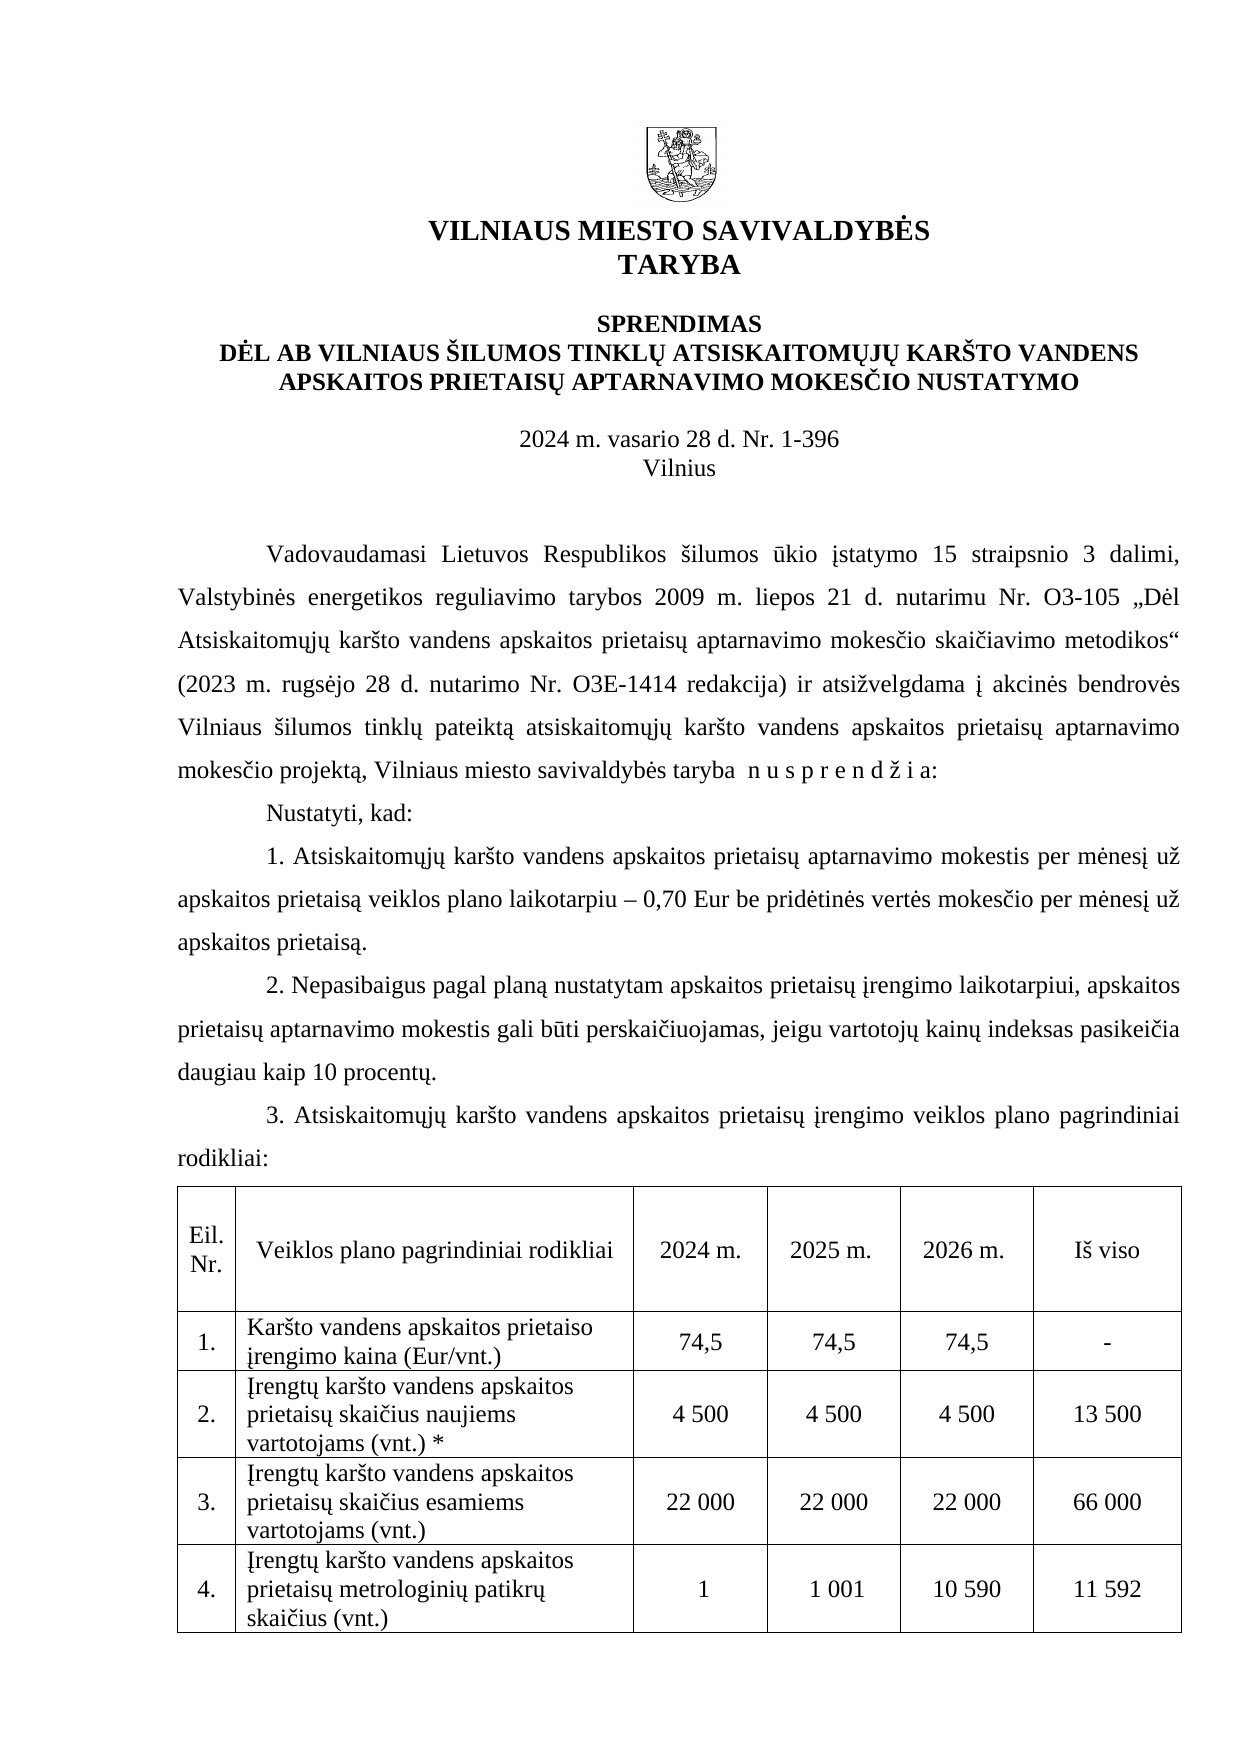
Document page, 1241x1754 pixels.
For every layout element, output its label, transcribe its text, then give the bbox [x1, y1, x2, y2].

table_cell 10 590 [901, 1545, 1033, 1632]
table_header [1182, 1186, 1205, 1311]
table_header Eil. Nr. [178, 1187, 235, 1311]
table_cell Įrengtų karšto vandens apskaitos prietaisų metrologinių patikrų skaičius (vnt.) [236, 1545, 633, 1632]
table_cell Karšto vandens apskaitos prietaiso įrengimo kaina (Eur/vnt.) [236, 1312, 633, 1370]
text DĖL AB VILNIAUS ŠILUMOS TINKLŲ ATSISKAITOMŲJŲ KARŠTO VANDENS APSKAITOS PRIETAISŲ APTARNAVIMO MOKESČIO NUSTATYMO [177, 338, 1181, 396]
table_header 2024 m. [634, 1187, 767, 1311]
table_header 2026 m. [901, 1187, 1033, 1311]
table_cell 74,5 [768, 1312, 900, 1370]
table_cell 4 500 [901, 1371, 1033, 1457]
text SPRENDIMAS [177, 309, 1181, 338]
table_cell 11 592 [1034, 1545, 1181, 1632]
text Vilnius [177, 453, 1181, 482]
table_header 2025 m. [768, 1187, 900, 1311]
table_cell 22 000 [634, 1458, 767, 1544]
table_cell 22 000 [901, 1458, 1033, 1544]
text Nustatyti, kad: [177, 798, 1181, 827]
text VILNIAUS MIESTO SAVIVALDYBĖS [177, 213, 1181, 247]
text 1. Atsiskaitomųjų karšto vandens apskaitos prietaisų aptarnavimo mokestis per mėnesį už apskaitos prietaisą veiklos plano laikotarpiu – 0,70 Eur be pridėtinės vertės mokesčio per mėnesį už apskaitos prietaisą. [177, 841, 1181, 956]
text 2. Nepasibaigus pagal planą nustatytam apskaitos prietaisų įrengimo laikotarpiui, apskaitos prietaisų aptarnavimo mokestis gali būti perskaičiuojamas, jeigu vartotojų kainų indeksas pasikeičia daugiau kaip 10 procentų. [177, 971, 1181, 1086]
table_header Iš viso [1034, 1187, 1181, 1311]
table_cell [1182, 1370, 1205, 1457]
table_cell [1182, 1311, 1205, 1370]
text 2024 m. vasario 28 d. Nr. 1-396 [177, 424, 1181, 453]
table_cell 4. [178, 1545, 235, 1632]
table_cell 2. [178, 1371, 235, 1457]
table_cell 1. [178, 1312, 235, 1370]
table_cell 3. [178, 1458, 235, 1544]
text TARYBA [177, 247, 1181, 281]
table_cell 1 [634, 1545, 767, 1632]
table_cell 1 001 [768, 1545, 900, 1632]
table_header Veiklos plano pagrindiniai rodikliai [236, 1187, 633, 1311]
table_cell [1182, 1544, 1205, 1632]
table_cell Įrengtų karšto vandens apskaitos prietaisų skaičius esamiems vartotojams (vnt.) [236, 1458, 633, 1544]
table_cell 22 000 [768, 1458, 900, 1544]
table_cell 66 000 [1034, 1458, 1181, 1544]
text Vadovaudamasi Lietuvos Respublikos šilumos ūkio įstatymo 15 straipsnio 3 dalimi, Valstybinės energetikos reguliavimo tarybos 2009 m. liepos 21 d. nutarimu Nr. O3-105 „Dėl Atsiskaitomųjų karšto vandens apskaitos prietaisų aptarnavimo mokesčio skaičiavimo metodikos“ (2023 m. rugsėjo 28 d. nutarimo Nr. O3E-1414 redakcija) ir atsižvelgdama į akcinės bendrovės Vilniaus šilumos tinklų pateiktą atsiskaitomųjų karšto vandens apskaitos prietaisų aptarnavimo mokesčio projektą, Vilniaus miesto savivaldybės taryba n u s p r e n d ž i a: [177, 539, 1181, 784]
table_cell 13 500 [1034, 1371, 1181, 1457]
table_cell 74,5 [901, 1312, 1033, 1370]
table_cell - [1034, 1312, 1181, 1370]
table_cell Įrengtų karšto vandens apskaitos prietaisų skaičius naujiems vartotojams (vnt.) * [236, 1371, 633, 1457]
table_cell [1182, 1457, 1205, 1544]
text 3. Atsiskaitomųjų karšto vandens apskaitos prietaisų įrengimo veiklos plano pagrindiniai rodikliai: [177, 1100, 1181, 1172]
table_cell 74,5 [634, 1312, 767, 1370]
table_cell 4 500 [634, 1371, 767, 1457]
table_cell 4 500 [768, 1371, 900, 1457]
